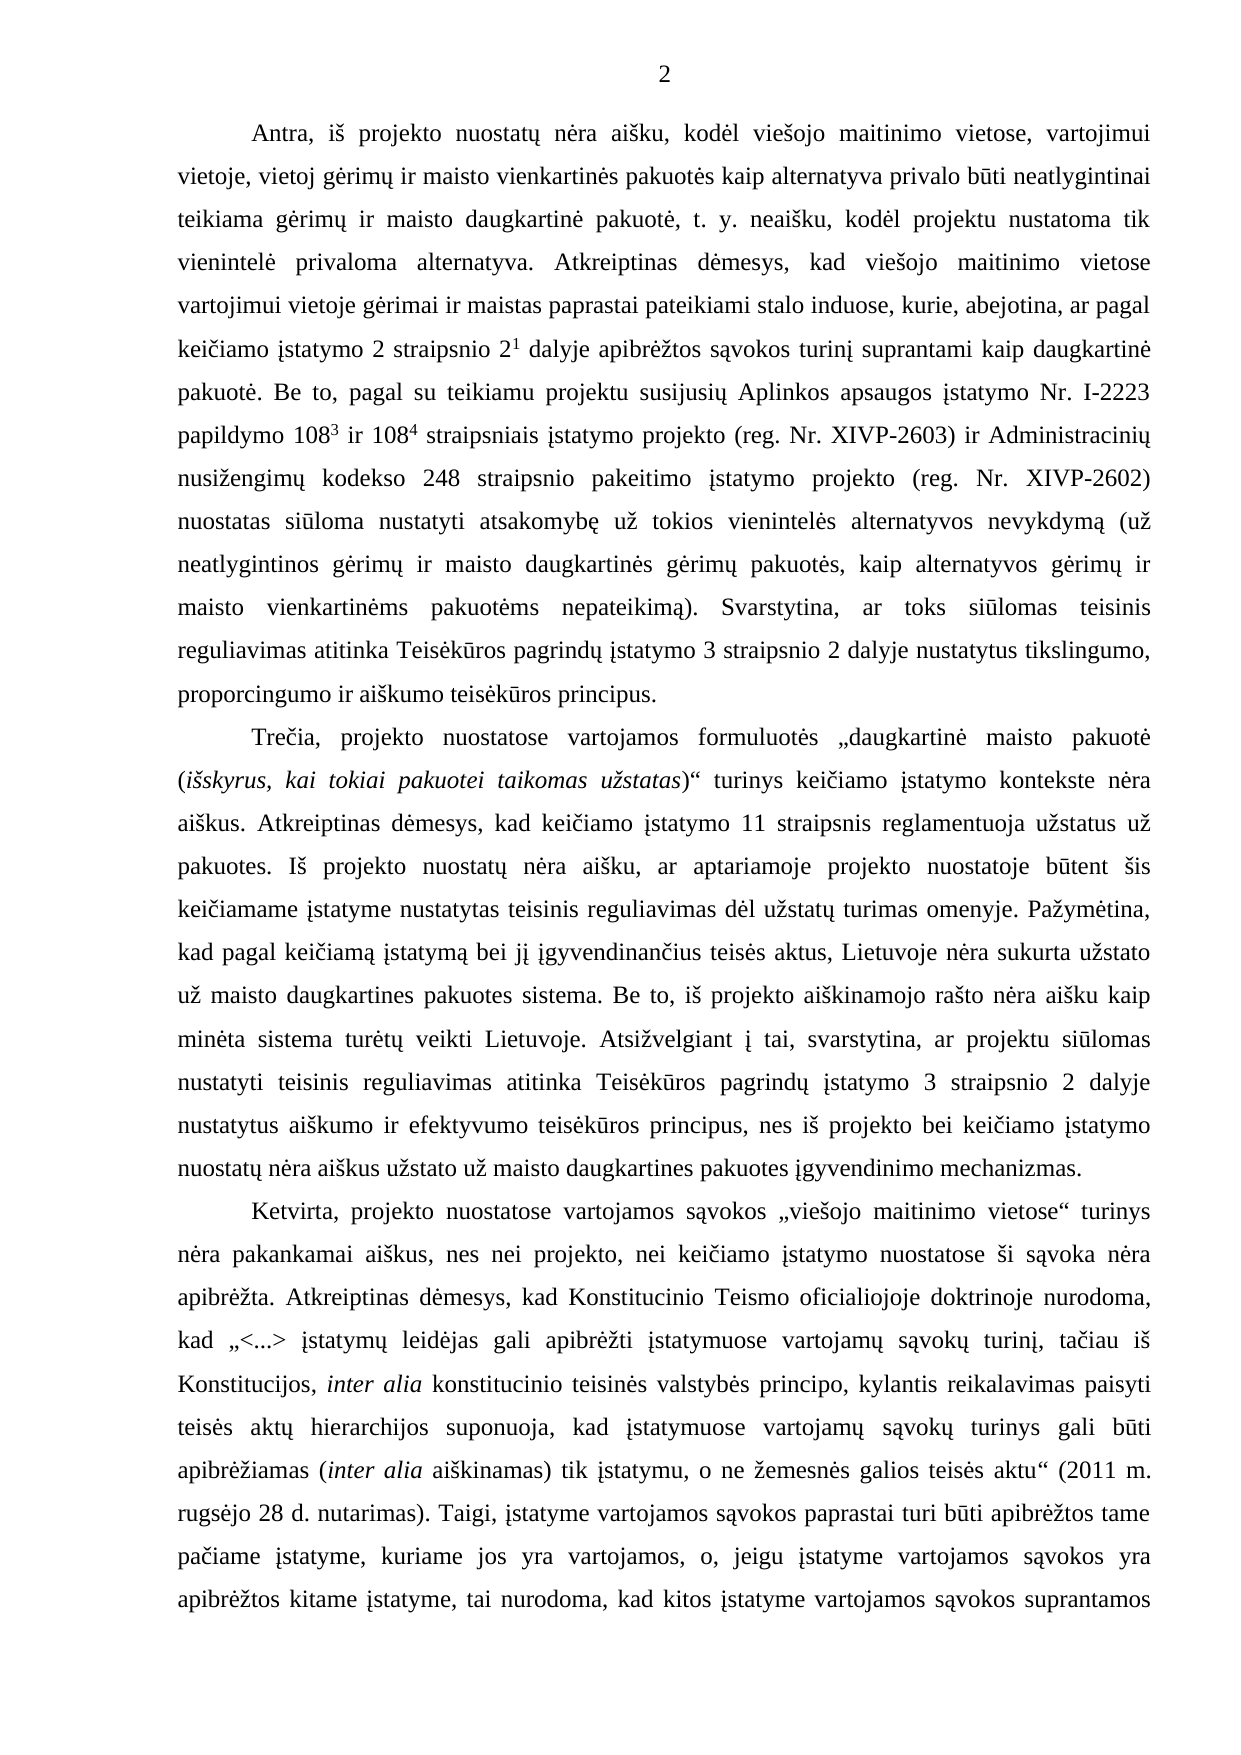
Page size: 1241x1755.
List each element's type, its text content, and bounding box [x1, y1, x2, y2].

list Ketvirta, projekto nuostatose vartojamos sąvokos „viešojo maitinimo vietose“ turinys nėra pakankamai aiškus, nes nei projekto, nei keičiamo įstatymo nuostatose ši sąvoka nėra apibrėžta. Atkreiptinas dėmesys, kad Konstitucinio Teismo oficialiojoje doktrinoje nurodoma, kad „<...> įstatymų leidėjas gali apibrėžti įstatymuose vartojamų sąvokų turinį, tačiau iš Konstitucijos, inter alia konstitucinio teisinės valstybės principo, kylantis reikalavimas paisyti teisės aktų hierarchijos suponuoja, kad įstatymuose vartojamų sąvokų turinys gali būti apibrėžiamas (inter alia aiškinamas) tik įstatymu, o ne žemesnės galios teisės aktu“ (2011 m. rugsėjo 28 d. nutarimas). Taigi, įstatyme vartojamos sąvokos paprastai turi būti apibrėžtos tame pačiame įstatyme, kuriame jos yra vartojamos, o, jeigu įstatyme vartojamos sąvokos yra apibrėžtos kitame įstatyme, tai nurodoma, kad kitos įstatyme vartojamos sąvokos suprantamos [177, 1196, 1152, 1613]
list Antra, iš projekto nuostatų nėra aišku, kodėl viešojo maitinimo vietose, vartojimui vietoje, vietoj gėrimų ir maisto vienkartinės pakuotės kaip alternatyva privalo būti neatlygintinai teikiama gėrimų ir maisto daugkartinė pakuotė, t. y. neaišku, kodėl projektu nustatoma tik vienintelė privaloma alternatyva. Atkreiptinas dėmesys, kad viešojo maitinimo vietose vartojimui vietoje gėrimai ir maistas paprastai pateikiami stalo induose, kurie, abejotina, ar pagal keičiamo įstatymo 2 straipsnio 21 dalyje apibrėžtos sąvokos turinį suprantami kaip daugkartinė pakuotė. Be to, pagal su teikiamu projektu susijusių Aplinkos apsaugos įstatymo Nr. I-2223 papildymo 1083 ir 1084 straipsniais įstatymo projekto (reg. Nr. XIVP-2603) ir Administracinių nusižengimų kodekso 248 straipsnio pakeitimo įstatymo projekto (reg. Nr. XIVP-2602) nuostatas siūloma nustatyti atsakomybę už tokios vienintelės alternatyvos nevykdymą (už neatlygintinos gėrimų ir maisto daugkartinės gėrimų pakuotės, kaip alternatyvos gėrimų ir maisto vienkartinėms pakuotėms nepateikimą). Svarstytina, ar toks siūlomas teisinis reguliavimas atitinka Teisėkūros pagrindų įstatymo 3 straipsnio 2 dalyje nustatytus tikslingumo, proporcingumo ir aiškumo teisėkūros principus. [177, 118, 1152, 707]
list Trečia, projekto nuostatose vartojamos formuluotės „daugkartinė maisto pakuotė (išskyrus, kai tokiai pakuotei taikomas užstatas)“ turinys keičiamo įstatymo kontekste nėra aiškus. Atkreiptinas dėmesys, kad keičiamo įstatymo 11 straipsnis reglamentuoja užstatus už pakuotes. Iš projekto nuostatų nėra aišku, ar aptariamoje projekto nuostatoje būtent šis keičiamame įstatyme nustatytas teisinis reguliavimas dėl užstatų turimas omenyje. Pažymėtina, kad pagal keičiamą įstatymą bei jį įgyvendinančius teisės aktus, Lietuvoje nėra sukurta užstato už maisto daugkartines pakuotes sistema. Be to, iš projekto aiškinamojo rašto nėra aišku kaip minėta sistema turėtų veikti Lietuvoje. Atsižvelgiant į tai, svarstytina, ar projektu siūlomas nustatyti teisinis reguliavimas atitinka Teisėkūros pagrindų įstatymo 3 straipsnio 2 dalyje nustatytus aiškumo ir efektyvumo teisėkūros principus, nes iš projekto bei keičiamo įstatymo nuostatų nėra aiškus užstato už maisto daugkartines pakuotes įgyvendinimo mechanizmas. [177, 722, 1152, 1182]
